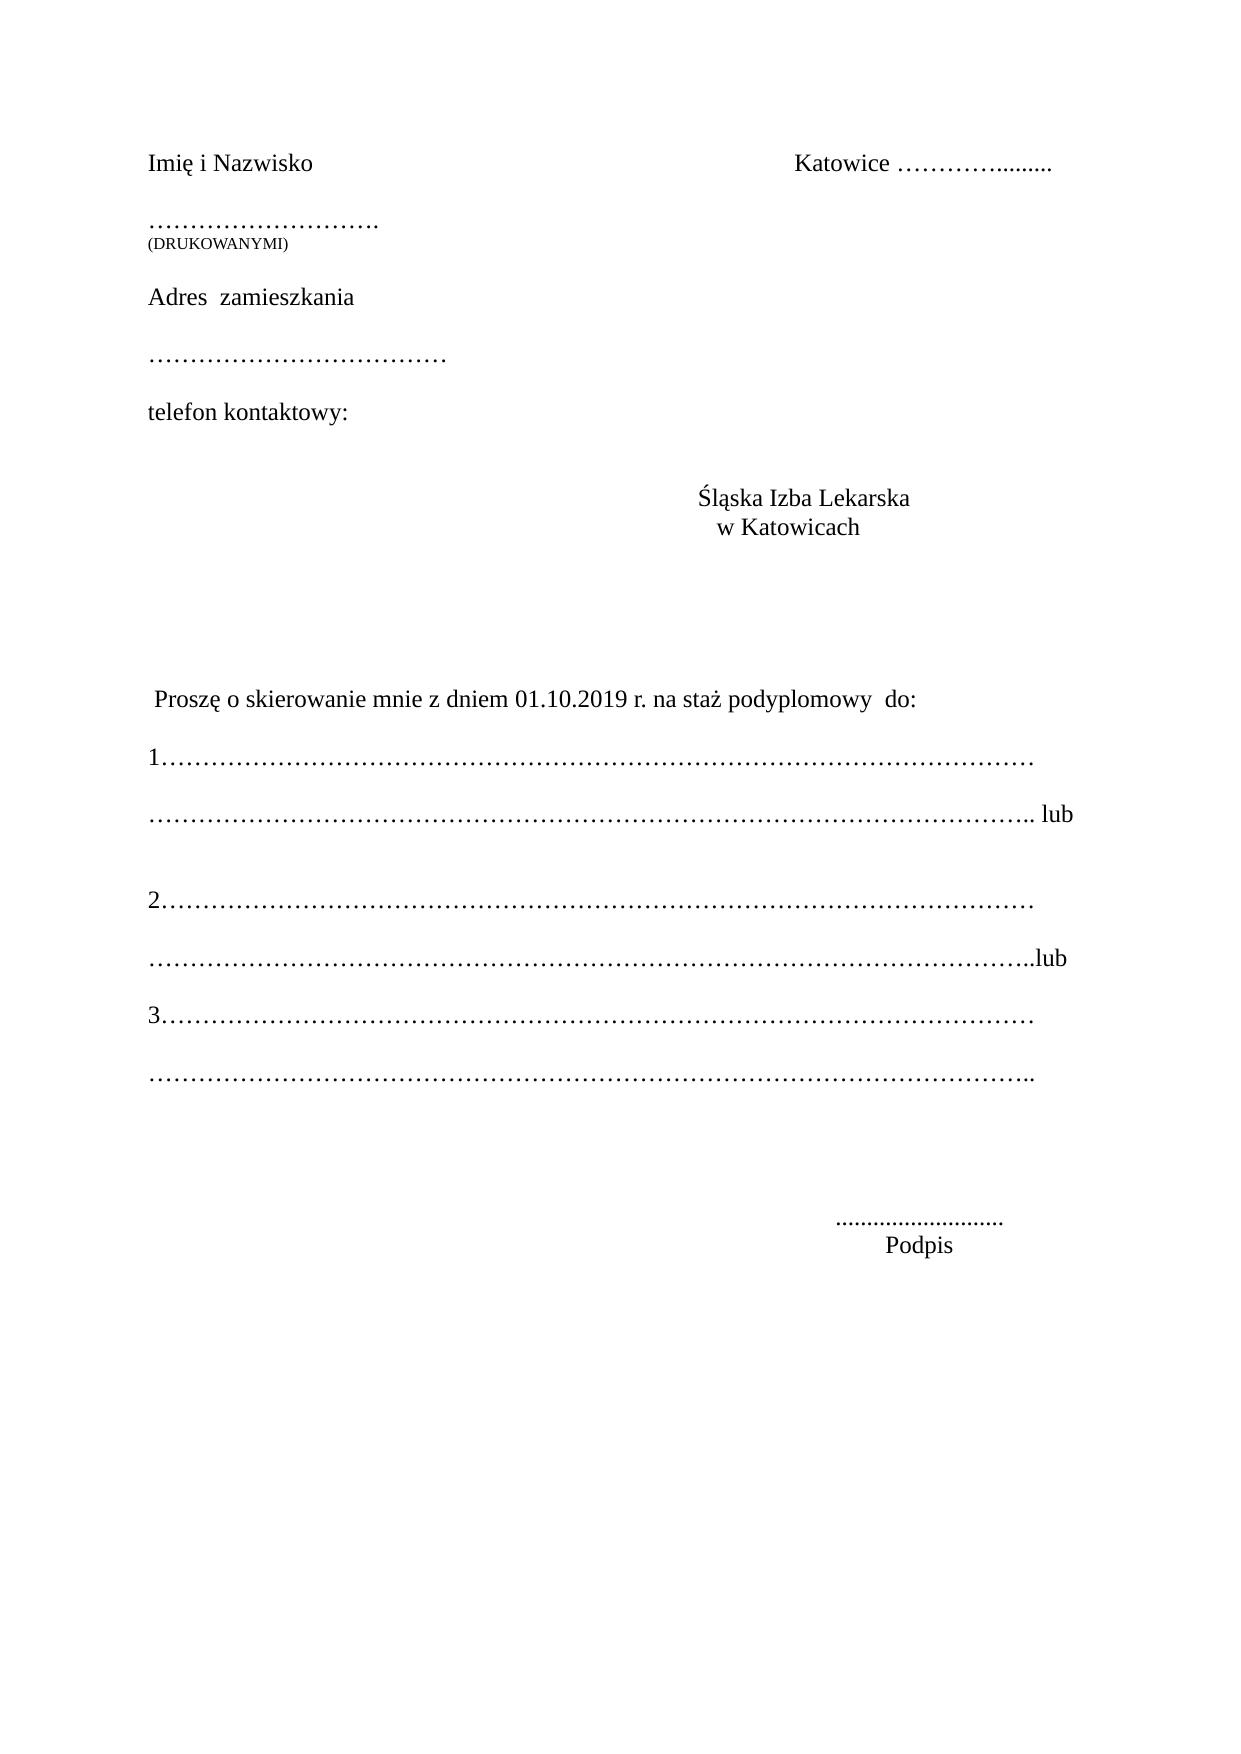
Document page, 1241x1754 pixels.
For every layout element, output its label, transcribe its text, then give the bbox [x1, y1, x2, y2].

text Śląska Izba Lekarska [148, 483, 1093, 512]
text Podpis [148, 1231, 1093, 1259]
text …………………………………………………………………………………………….. [148, 1058, 1093, 1087]
text ………………………. [148, 205, 1093, 234]
text w Katowicach [148, 512, 1093, 541]
text Adres zamieszkania [148, 282, 1093, 311]
text 2…………………………………………………………………………………………… [148, 886, 1093, 914]
text (DRUKOWANYMI) [148, 234, 1093, 253]
text telefon kontaktowy: [148, 397, 1093, 426]
text Imię i Nazwisko Katowice …………......... [148, 148, 1093, 176]
text ……………………………… [148, 339, 1093, 368]
text Proszę o skierowanie mnie z dniem 01.10.2019 r. na staż podyplomowy do: [148, 684, 1093, 713]
text ……………………………………………………………………………………………..lub [148, 943, 1093, 972]
text ........................... [148, 1202, 1093, 1231]
text 3…………………………………………………………………………………………… [148, 1001, 1093, 1029]
text 1…………………………………………………………………………………………… [148, 742, 1093, 771]
text …………………………………………………………………………………………….. lub [148, 799, 1093, 828]
